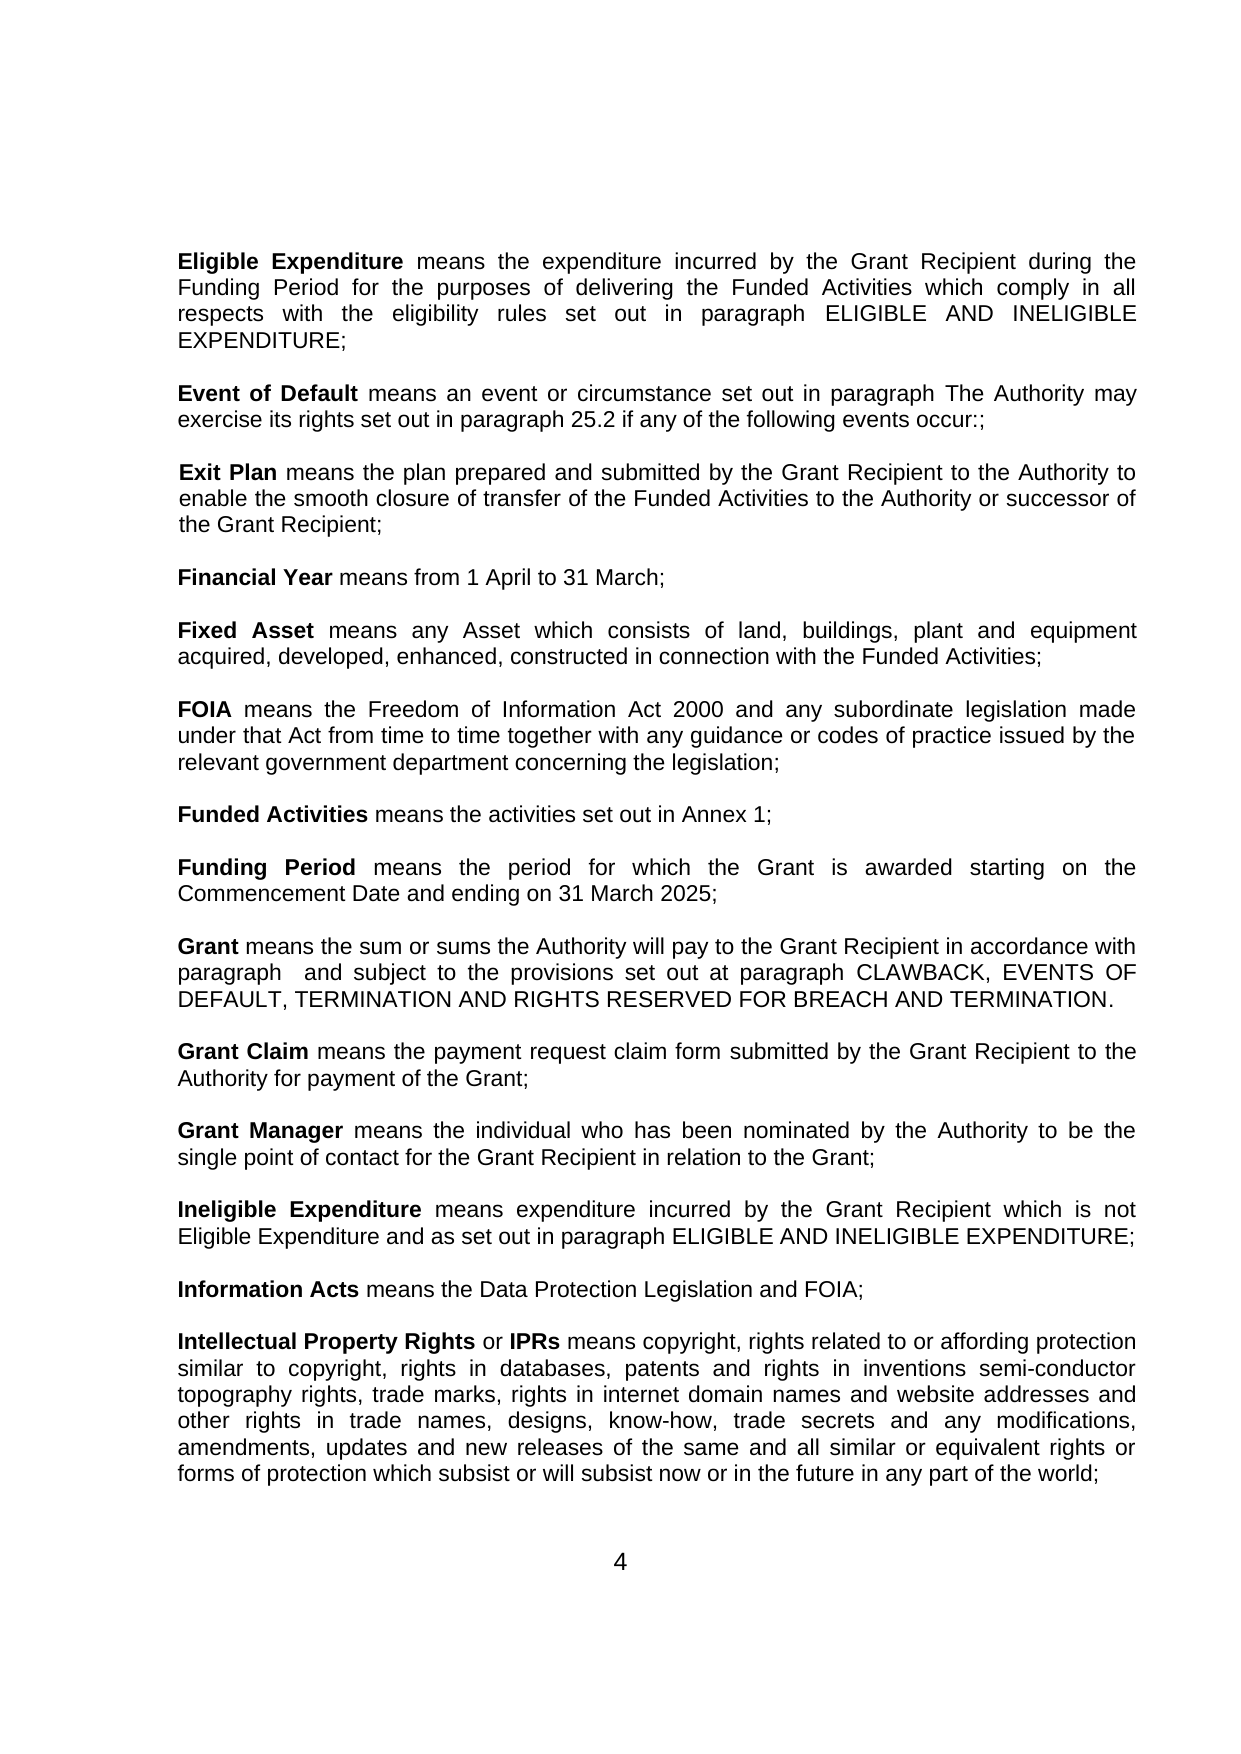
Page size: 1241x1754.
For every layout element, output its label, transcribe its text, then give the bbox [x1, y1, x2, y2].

text Fixed Asset means any Asset which consists of land, buildings, plant and equipment acquired, developed, enhanced, constructed in connection with the Funded Activities; [177, 617, 1137, 669]
text Grant Claim means the payment request claim form submitted by the Grant Recipient to the Authority for payment of the Grant; [177, 1038, 1137, 1091]
text Event of Default means an event or circumstance set out in paragraph 25.1; [177, 379, 1137, 432]
text Funding Period means the period for which the Grant is awarded starting on the Commencement Date and ending on 31 March 2025; [177, 854, 1137, 907]
text Grant means the sum or sums the Authority will pay to the Grant Recipient in accordance with paragraph 4 and subject to the provisions set out at paragraph 22. [177, 933, 1137, 1012]
text Information Acts means the Data Protection Legislation and FOIA; [177, 1276, 1137, 1302]
text Eligible Expenditure means the expenditure incurred by the Grant Recipient during the Funding Period for the purposes of delivering the Funded Activities which comply in all respects with the eligibility rules set out in paragraph 5; [177, 248, 1137, 353]
text Ineligible Expenditure means expenditure incurred by the Grant Recipient which is not Eligible Expenditure and as set out in paragraph 5; [177, 1196, 1137, 1249]
text FOIA means the Freedom of Information Act 2000 and any subordinate legislation made under that Act from time to time together with any guidance or codes of practice issued by the relevant government department concerning the legislation; [177, 696, 1137, 775]
text Financial Year means from 1 April to 31 March; [177, 564, 1137, 590]
text Grant Manager means the individual who has been nominated by the Authority to be the single point of contact for the Grant Recipient in relation to the Grant; [177, 1117, 1137, 1170]
text Funded Activities means the activities set out in Annex 1; [177, 801, 1137, 827]
text Intellectual Property Rights or IPRs means copyright, rights related to or affording protection similar to copyright, rights in databases, patents and rights in inventions semi-conductor topography rights, trade marks, rights in internet domain names and website addresses and other rights in trade names, designs, know-how, trade secrets and any modifications, amendments, updates and new releases of the same and all similar or equivalent rights or forms of protection which subsist or will subsist now or in the future in any part of the world; [177, 1328, 1137, 1486]
list Exit Plan means the plan prepared and submitted by the Grant Recipient to the Authority to enable the smooth closure of transfer of the Funded Activities to the Authority or successor of the Grant Recipient; [178, 458, 1137, 538]
